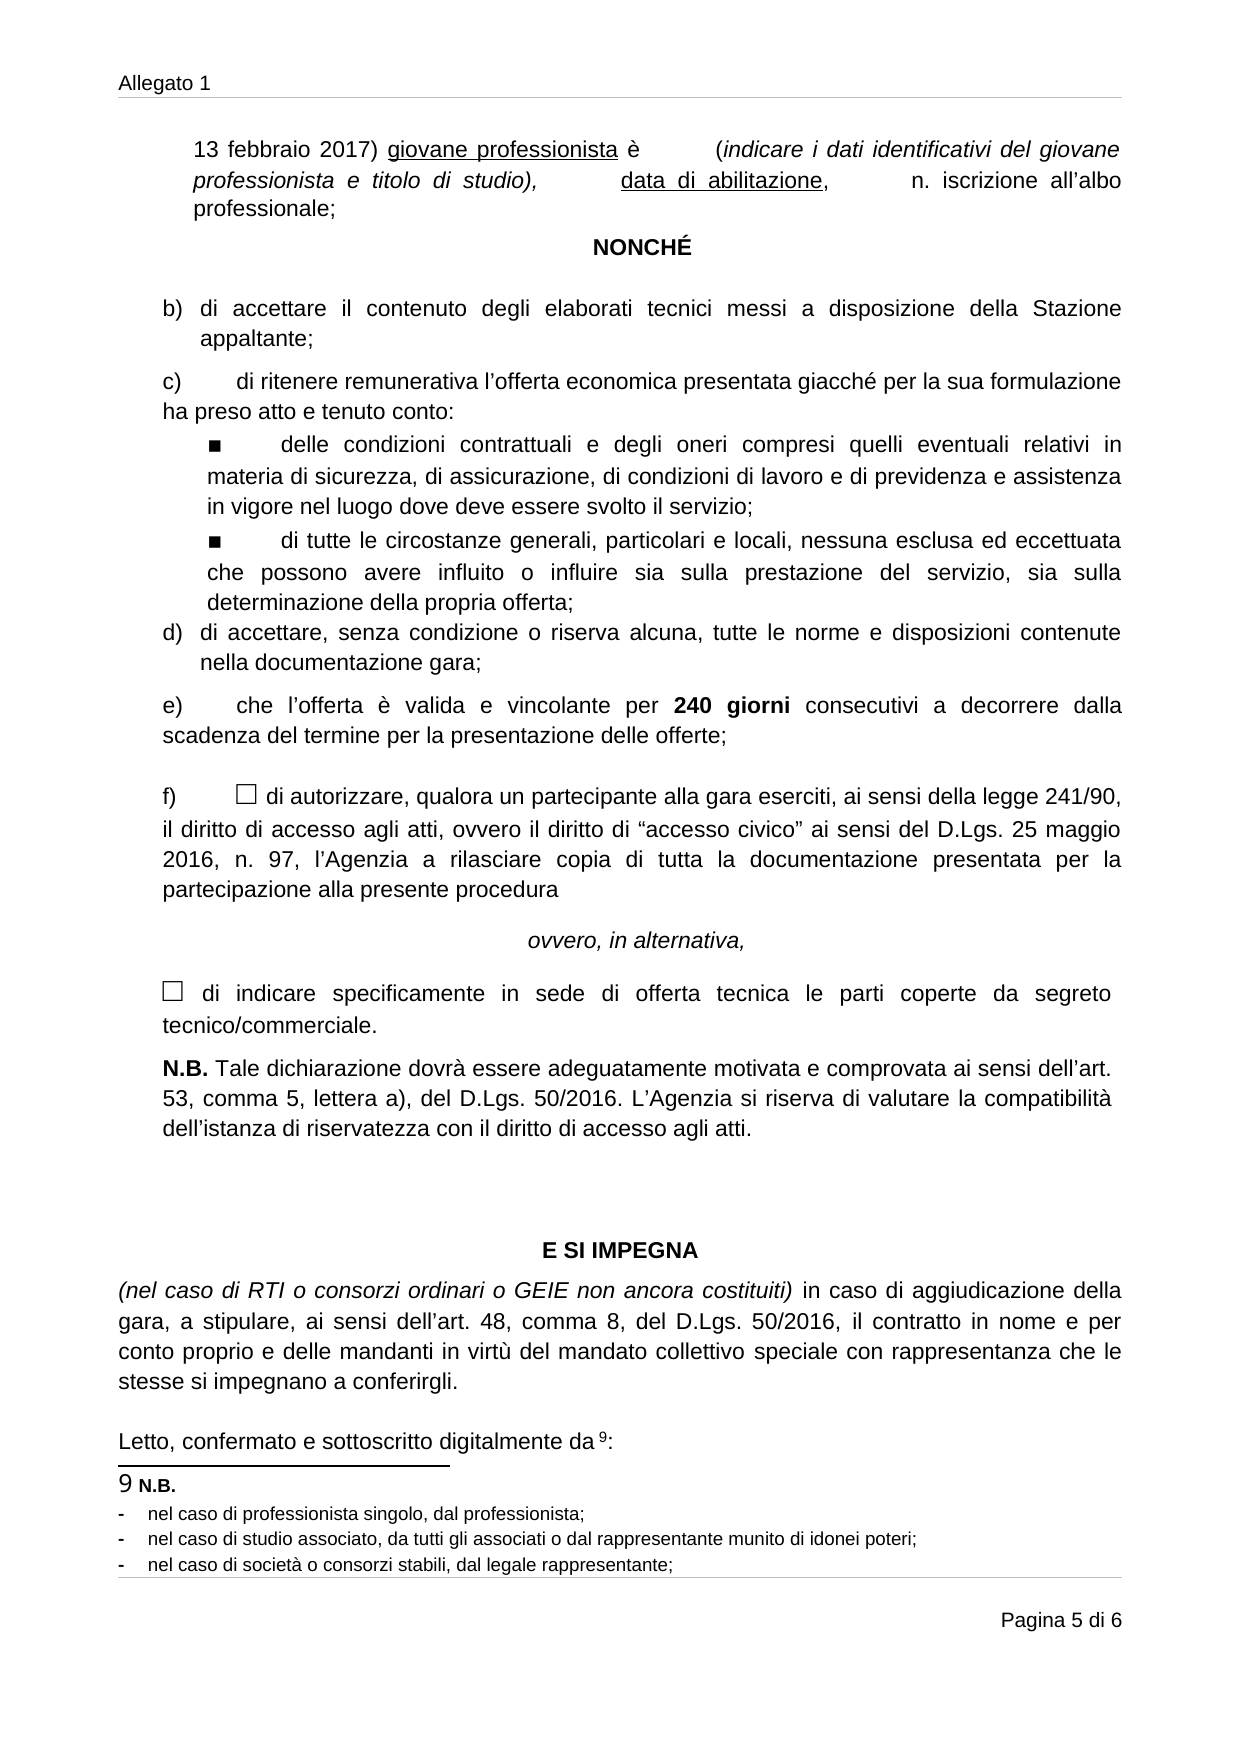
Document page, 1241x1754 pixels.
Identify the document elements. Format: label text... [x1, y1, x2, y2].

list □ di autorizzare, qualora un partecipante alla gara eserciti, ai sensi della legge 241/90, il diritto di accesso agli atti, ovvero il diritto di “accesso civico” ai sensi del D.Lgs. 25 maggio 2016, n. 97, l’Agenzia a rilasciare copia di tutta la documentazione presentata per la partecipazione alla presente procedura [162, 773, 1122, 902]
text Letto, confermato e sottoscritto digitalmente da : [118, 1428, 1122, 1454]
list di accettare il contenuto degli elaborati tecnici messi a disposizione della Stazione appaltante; [162, 295, 1122, 351]
list delle condizioni contrattuali e degli oneri compresi quelli eventuali relativi in materia di sicurezza, di assicurazione, di condizioni di lavoro e di previdenza e assistenza in vigore nel luogo dove deve essere svolto il servizio; [207, 428, 1122, 520]
text □ di indicare specificamente in sede di offerta tecnica le parti coperte da segreto tecnico/commerciale. [162, 970, 1113, 1038]
list nel caso di società o consorzi stabili, dal legale rappresentante; [118, 1551, 1122, 1577]
list di accettare, senza condizione o riserva alcuna, tutte le norme e disposizioni contenute nella documentazione gara; [162, 619, 1122, 676]
text NONCHÉ [162, 234, 1122, 261]
text (nel caso di RTI o consorzi ordinari o GEIE non ancora costituiti) in caso di aggiudicazione della gara, a stipulare, ai sensi dell’art. 48, comma 8, del D.Lgs. 50/2016, il contratto in nome e per conto proprio e delle mandanti in virtù del mandato collettivo speciale con rappresentanza che le stesse si impegnano a conferirgli. [118, 1277, 1122, 1394]
list di tutte le circostanze generali, particolari e locali, nessuna esclusa ed eccettuata che possono avere influito o influire sia sulla prestazione del servizio, sia sulla determinazione della propria offerta; [207, 523, 1122, 615]
text E SI IMPEGNA [118, 1237, 1122, 1263]
list nel caso di professionista singolo, dal professionista; [118, 1500, 1122, 1526]
list che l’offerta è valida e vincolante per 240 giorni consecutivi a decorrere dalla scadenza del termine per la presentazione delle offerte; [162, 692, 1122, 748]
text ovvero, in alternativa, [162, 927, 1113, 953]
list nel caso di studio associato, da tutti gli associati o dal rappresentante munito di idonei poteri; [118, 1526, 1122, 1551]
list 13 febbraio 2017) giovane professionista è (indicare i dati identificativi del giovane professionista e titolo di studio), data di abilitazione, n. iscrizione all’albo professionale; [156, 133, 1122, 222]
text N.B. [118, 1466, 1122, 1500]
list di ritenere remunerativa l’offerta economica presentata giacché per la sua formulazione ha preso atto e tenuto conto: [162, 368, 1122, 424]
text N.B. Tale dichiarazione dovrà essere adeguatamente motivata e comprovata ai sensi dell’art. 53, comma 5, lettera a), del D.Lgs. 50/2016. L’Agenzia si riserva di valutare la compatibilità dell’istanza di riservatezza con il diritto di accesso agli atti. [162, 1055, 1113, 1141]
